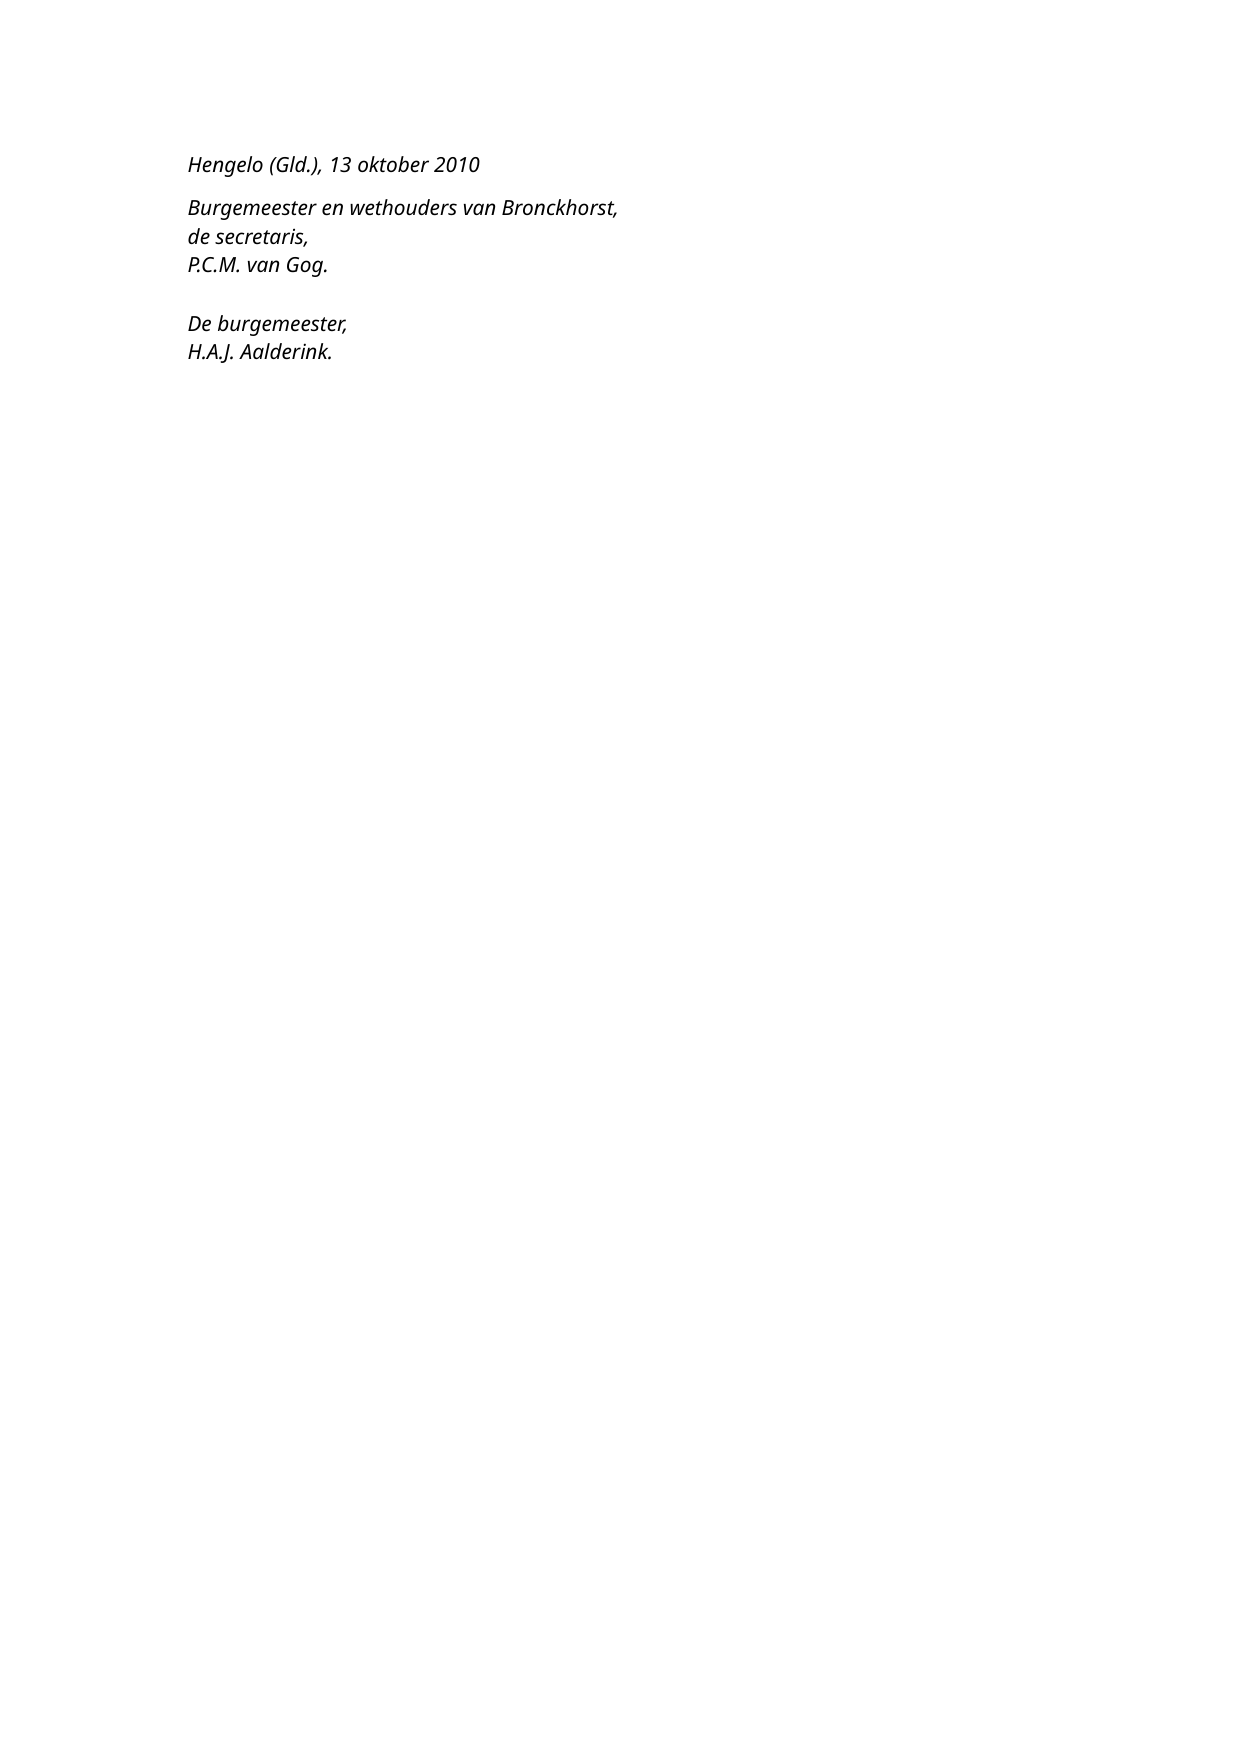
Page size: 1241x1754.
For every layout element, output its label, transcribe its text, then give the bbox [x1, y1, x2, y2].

text De burgemeester, [187, 309, 1053, 337]
text Burgemeester en wethouders van Bronckhorst, [187, 193, 1053, 222]
text P.C.M. van Gog. [187, 250, 1053, 279]
text H.A.J. Aalderink. [187, 337, 1053, 366]
text de secretaris, [187, 222, 1053, 250]
text Hengelo (Gld.), 13 oktober 2010 [187, 150, 1053, 178]
